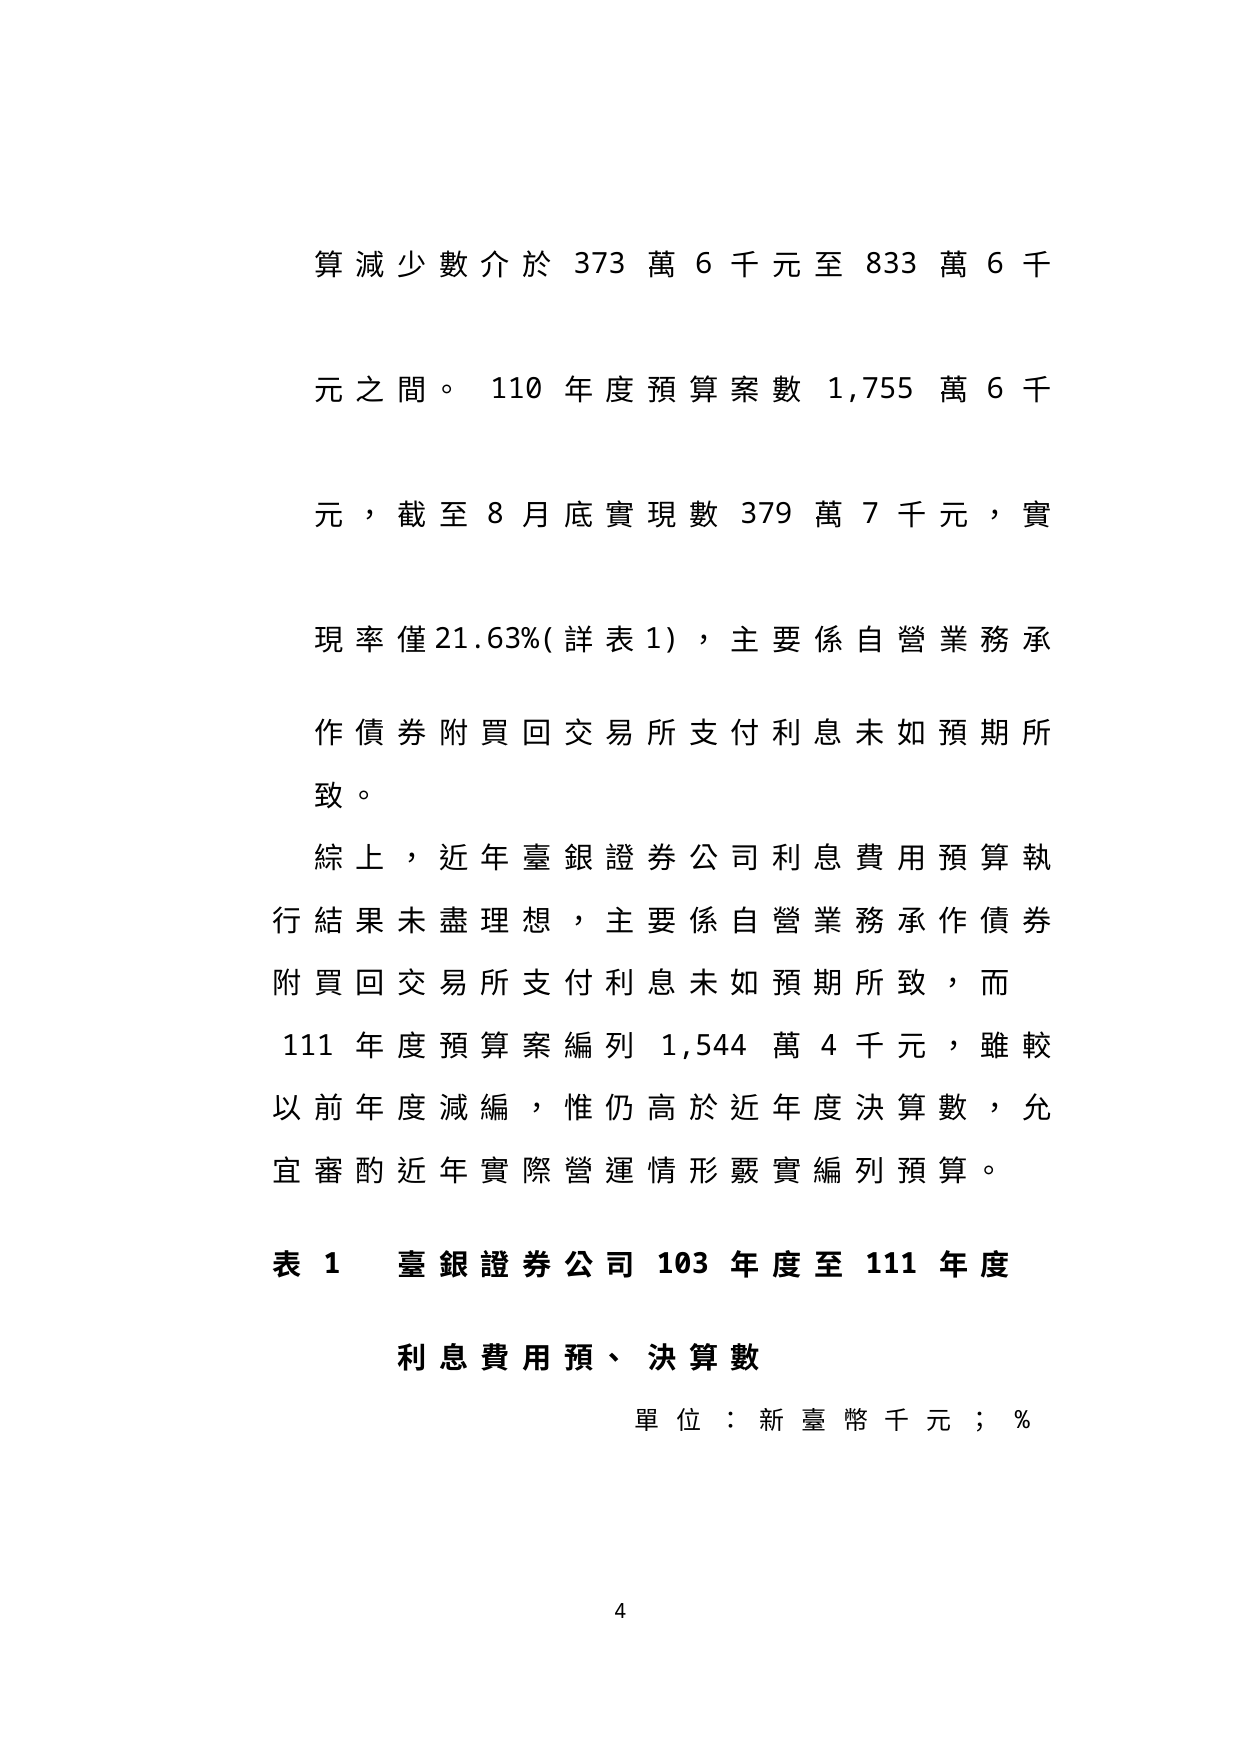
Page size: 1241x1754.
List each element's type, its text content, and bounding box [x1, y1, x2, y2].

text 表1 臺銀證券公司103年度至111年度利息費用預、決算數 [242, 1189, 1043, 1377]
text 單位：新臺幣千元；% [242, 1377, 1043, 1439]
text 算減少數介於373萬6千元至833萬6千元之間。110年度預算案數1,755萬6千元，截至8月底實現數379萬7千元，實現率僅21.63%(詳表1)，主要係自營業務承作債券附買回交易所支付利息未如預期所致。 [270, 189, 1058, 814]
text 綜上，近年臺銀證券公司利息費用預算執行結果未盡理想，主要係自營業務承作債券附買回交易所支付利息未如預期所致，而111年度預算案編列1,544萬4千元，雖較以前年度減編，惟仍高於近年度決算數，允宜審酌近年實際營運情形覈實編列預算。 [241, 814, 1058, 1189]
